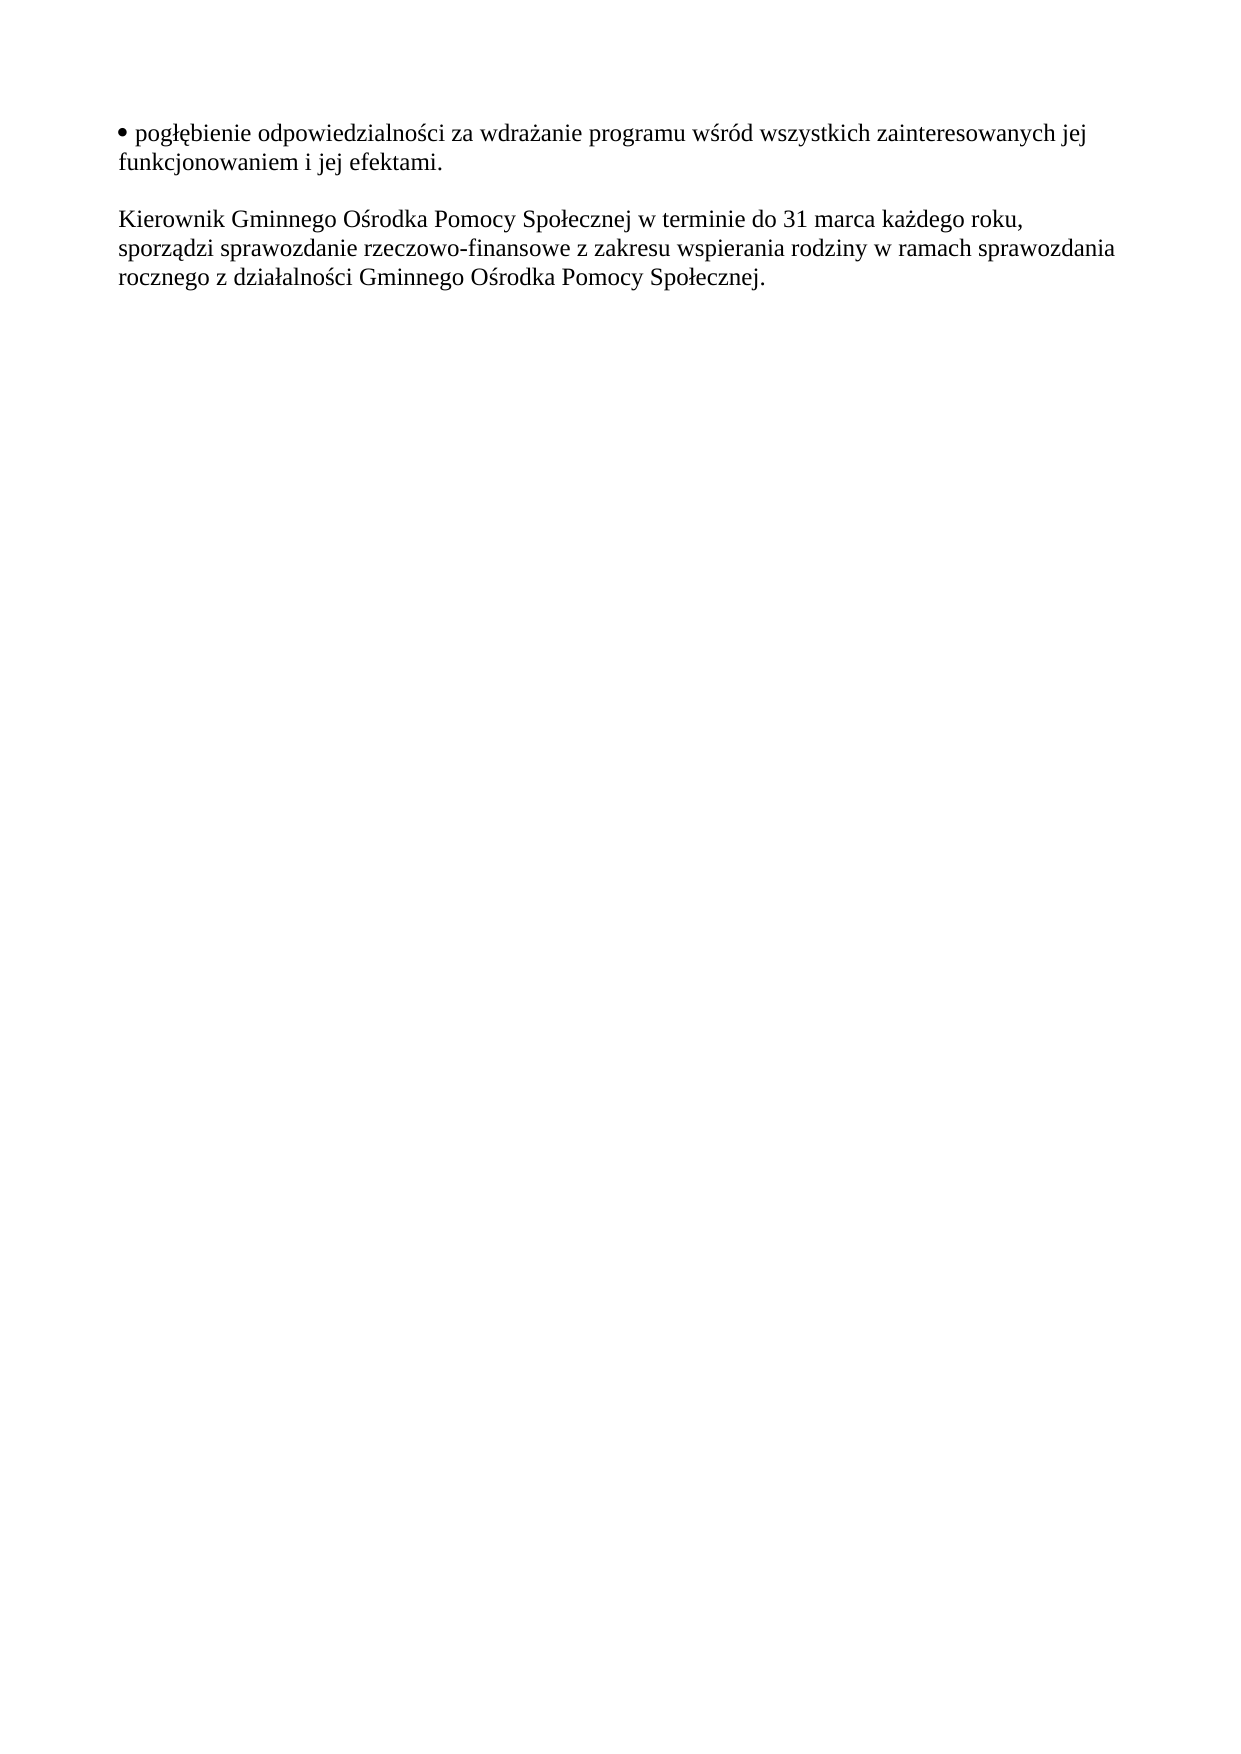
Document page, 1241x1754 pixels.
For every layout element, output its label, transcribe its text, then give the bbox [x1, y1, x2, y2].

text  pogłębienie odpowiedzialności za wdrażanie programu wśród wszystkich zainteresowanych jej funkcjonowaniem i jej efektami. Kierownik Gminnego Ośrodka Pomocy Społecznej w terminie do 31 marca każdego roku, sporządzi sprawozdanie rzeczowo-finansowe z zakresu wspierania rodziny w ramach sprawozdania rocznego z działalności Gminnego Ośrodka Pomocy Społecznej. [118, 118, 1122, 291]
